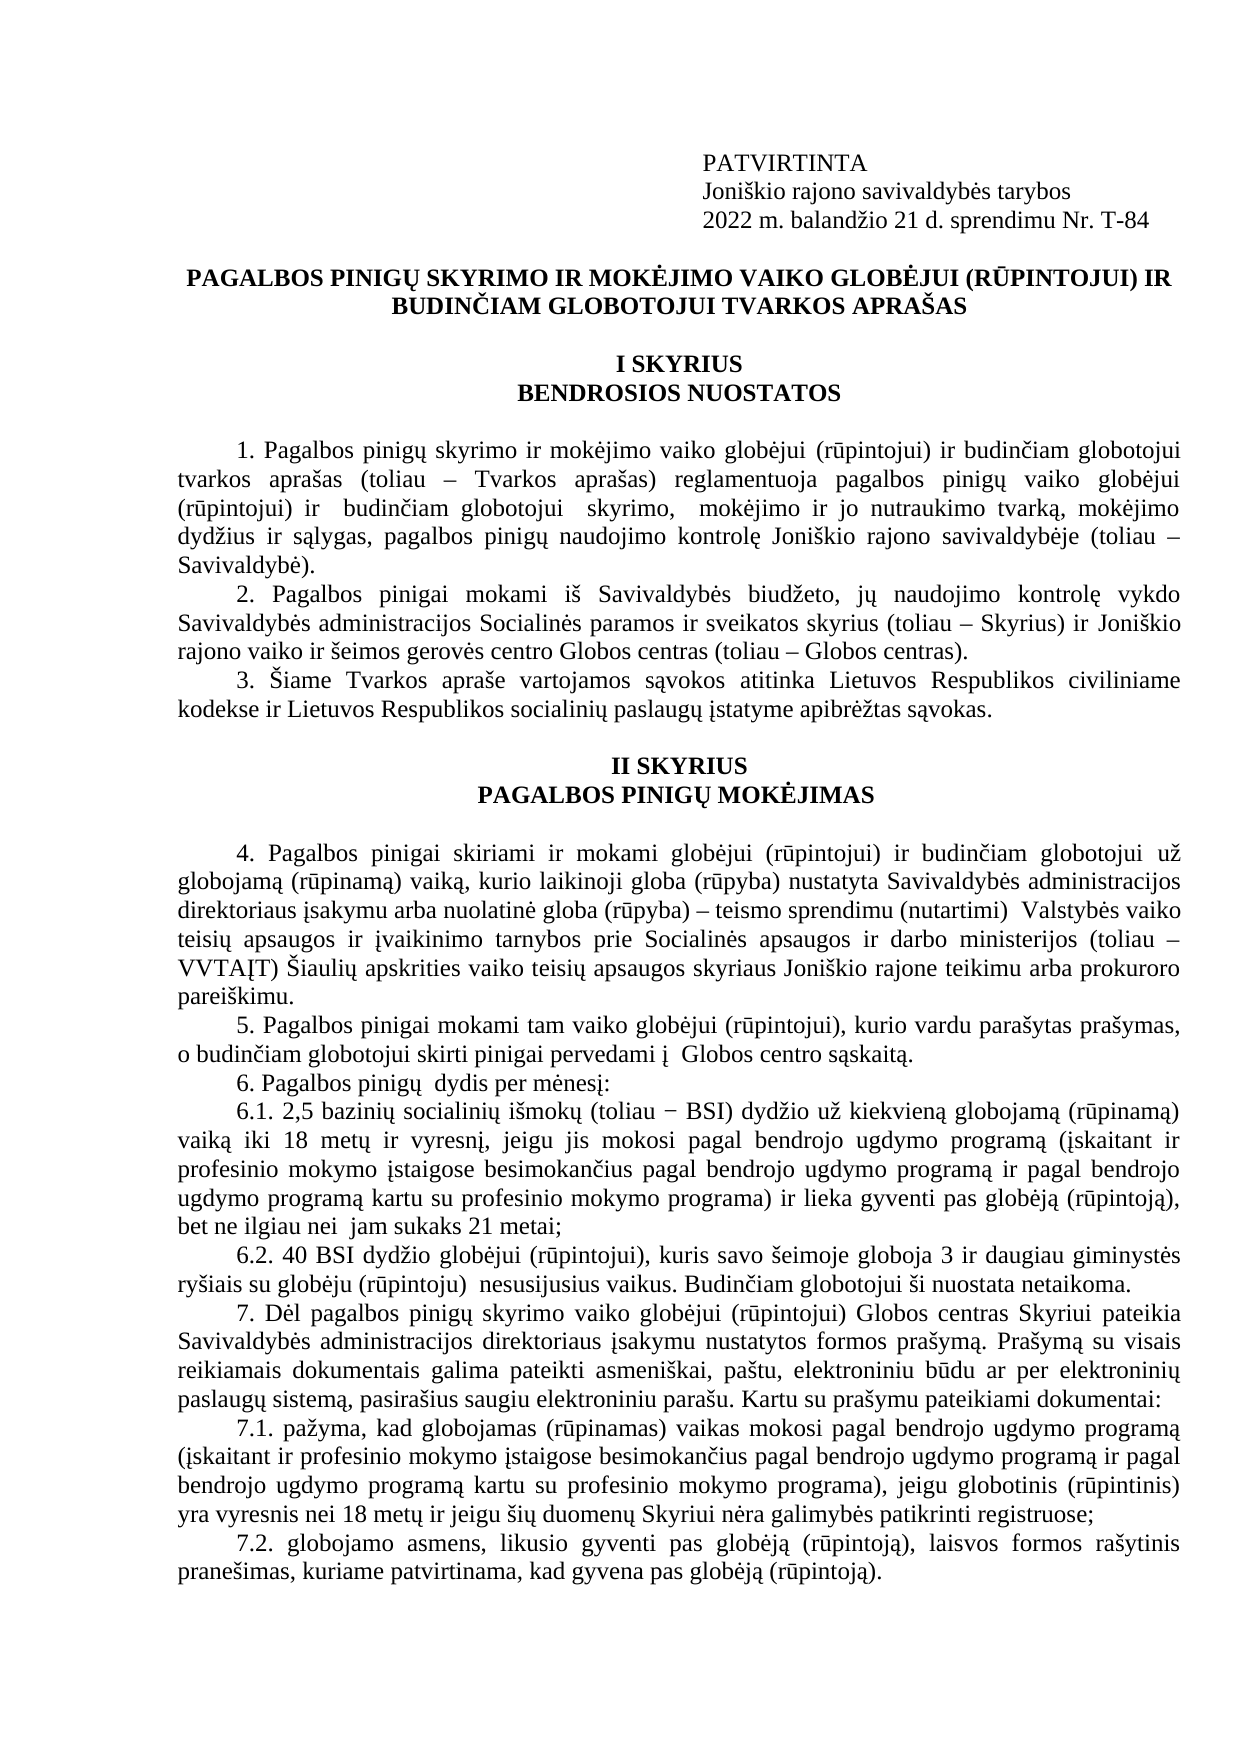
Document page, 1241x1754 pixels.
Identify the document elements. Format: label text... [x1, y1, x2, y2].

text 7.1. pažyma, kad globojamas (rūpinamas) vaikas mokosi pagal bendrojo ugdymo programą (įskaitant ir profesinio mokymo įstaigose besimokančius pagal bendrojo ugdymo programą ir pagal bendrojo ugdymo programą kartu su profesinio mokymo programa), jeigu globotinis (rūpintinis) yra vyresnis nei 18 metų ir jeigu šių duomenų Skyriui nėra galimybės patikrinti registruose; [177, 1413, 1181, 1528]
text I SKYRIUS [177, 349, 1181, 378]
text 6. Pagalbos pinigų dydis per mėnesį: [177, 1068, 1181, 1096]
text 4. Pagalbos pinigai skiriami ir mokami globėjui (rūpintojui) ir budinčiam globotojui už globojamą (rūpinamą) vaiką, kurio laikinoji globa (rūpyba) nustatyta Savivaldybės administracijos direktoriaus įsakymu arba nuolatinė globa (rūpyba) – teismo sprendimu (nutartimi) Valstybės vaiko teisių apsaugos ir įvaikinimo tarnybos prie Socialinės apsaugos ir darbo ministerijos (toliau – VVTAĮT) Šiaulių apskrities vaiko teisių apsaugos skyriaus Joniškio rajone teikimu arba prokuroro pareiškimu. [177, 838, 1181, 1010]
text 2022 m. balandžio 21 d. sprendimu Nr. T-84 [627, 205, 1181, 234]
text 2. Pagalbos pinigai mokami iš Savivaldybės biudžeto, jų naudojimo kontrolę vykdo Savivaldybės administracijos Socialinės paramos ir sveikatos skyrius (toliau – Skyrius) ir Joniškio rajono vaiko ir šeimos gerovės centro Globos centras (toliau – Globos centras). [177, 579, 1181, 665]
text 6.2. 40 BSI dydžio globėjui (rūpintojui), kuris savo šeimoje globoja 3 ir daugiau giminystės ryšiais su globėju (rūpintoju) nesusijusius vaikus. Budinčiam globotojui ši nuostata netaikoma. [177, 1240, 1181, 1298]
text BENDROSIOS NUOSTATOS [177, 378, 1181, 406]
text 3. Šiame Tvarkos apraše vartojamos sąvokos atitinka Lietuvos Respublikos civiliniame kodekse ir Lietuvos Respublikos socialinių paslaugų įstatyme apibrėžtas sąvokas. [177, 665, 1181, 723]
text 7.2. globojamo asmens, likusio gyventi pas globėją (rūpintoją), laisvos formos rašytinis pranešimas, kuriame patvirtinama, kad gyvena pas globėją (rūpintoją). [177, 1528, 1181, 1585]
text 6.1. 2,5 bazinių socialinių išmokų (toliau − BSI) dydžio už kiekvieną globojamą (rūpinamą) vaiką iki 18 metų ir vyresnį, jeigu jis mokosi pagal bendrojo ugdymo programą (įskaitant ir profesinio mokymo įstaigose besimokančius pagal bendrojo ugdymo programą ir pagal bendrojo ugdymo programą kartu su profesinio mokymo programa) ir lieka gyventi pas globėją (rūpintoją), bet ne ilgiau nei jam sukaks 21 metai; [177, 1096, 1181, 1240]
text PAGALBOS PINIGŲ MOKĖJIMAS [177, 780, 1181, 809]
text Joniškio rajono savivaldybės tarybos [627, 176, 1181, 205]
text 5. Pagalbos pinigai mokami tam vaiko globėjui (rūpintojui), kurio vardu parašytas prašymas, o budinčiam globotojui skirti pinigai pervedami į Globos centro sąskaitą. [177, 1010, 1181, 1068]
text 1. Pagalbos pinigų skyrimo ir mokėjimo vaiko globėjui (rūpintojui) ir budinčiam globotojui tvarkos aprašas (toliau – Tvarkos aprašas) reglamentuoja pagalbos pinigų vaiko globėjui (rūpintojui) ir budinčiam globotojui skyrimo, mokėjimo ir jo nutraukimo tvarką, mokėjimo dydžius ir sąlygas, pagalbos pinigų naudojimo kontrolę Joniškio rajono savivaldybėje (toliau – Savivaldybė). [177, 435, 1181, 579]
text PAGALBOS PINIGŲ SKYRIMO IR MOKĖJIMO VAIKO GLOBĖJUI (RŪPINTOJUI) IR BUDINČIAM GLOBOTOJUI TVARKOS APRAŠAS [177, 263, 1181, 320]
text PATVIRTINTA [702, 148, 1181, 176]
text 7. Dėl pagalbos pinigų skyrimo vaiko globėjui (rūpintojui) Globos centras Skyriui pateikia Savivaldybės administracijos direktoriaus įsakymu nustatytos formos prašymą. Prašymą su visais reikiamais dokumentais galima pateikti asmeniškai, paštu, elektroniniu būdu ar per elektroninių paslaugų sistemą, pasirašius saugiu elektroniniu parašu. Kartu su prašymu pateikiami dokumentai: [177, 1298, 1181, 1413]
text II SKYRIUS [177, 751, 1181, 780]
